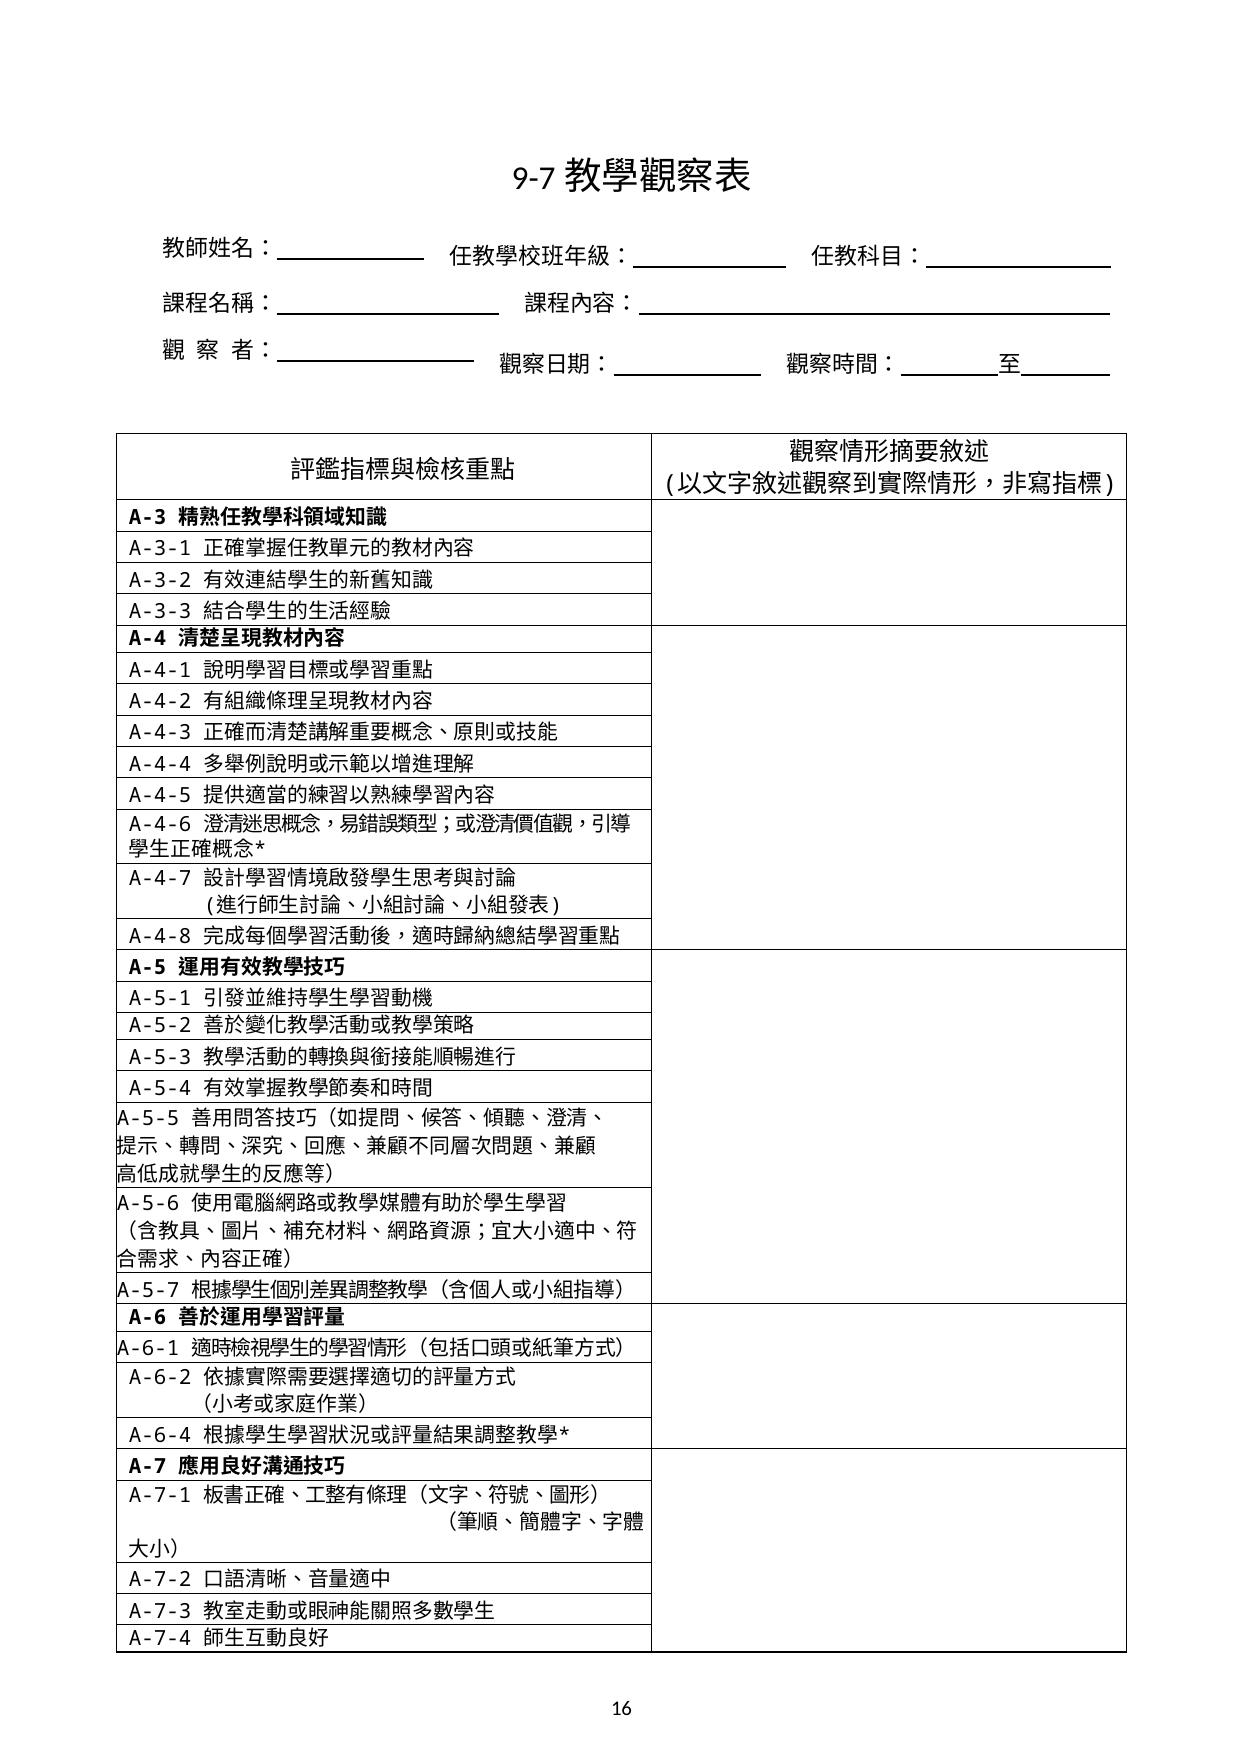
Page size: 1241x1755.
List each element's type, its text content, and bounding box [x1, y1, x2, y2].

table_cell A-7 應用良好溝通技巧 [117, 1449, 651, 1479]
table_cell A-5-1 引發並維持學生學習動機 [117, 982, 651, 1012]
table_header 評鑑指標與檢核重點 [117, 434, 651, 499]
text 任教科目： [811, 238, 1126, 271]
table_cell A-7-3 教室走動或眼神能關照多數學生 [117, 1594, 651, 1624]
table_cell A-4 清楚呈現教材內容 [117, 626, 651, 652]
table_cell A-5-5 善用問答技巧（如提問、候答、傾聽、澄清、 提示、轉問、深究、回應、兼顧不同層次問題、兼顧 高低成就學生的反應等） [117, 1103, 651, 1187]
table_cell [652, 950, 1126, 1303]
table_cell [652, 1304, 1126, 1448]
table_cell A-6 善於運用學習評量 [117, 1304, 651, 1331]
table_cell A-5-6 使用電腦網路或教學媒體有助於學生學習 （含教具、圖片、補充材料、網路資源；宜大小適中、符合需求、內容正確） [117, 1188, 651, 1272]
text 觀察日期： [499, 346, 761, 379]
table_cell A-4-4 多舉例說明或示範以增進理解 [117, 747, 651, 777]
table_cell A-4-5 提供適當的練習以熟練學習內容 [117, 778, 651, 809]
table_cell A-4-8 完成每個學習活動後，適時歸納總結學習重點 [117, 919, 651, 949]
table_cell A-6-2 依據實際需要選擇適切的評量方式 （小考或家庭作業） [117, 1363, 651, 1417]
table_cell A-6-1 適時檢視學生的學習情形（包括口頭或紙筆方式） [117, 1332, 651, 1362]
table_cell A-5-2 善於變化教學活動或教學策略 [117, 1013, 651, 1039]
text 觀察時間： 至 [786, 346, 1126, 379]
text 教師姓名： [162, 230, 424, 263]
table_cell A-4-3 正確而清楚講解重要概念、原則或技能 [117, 716, 651, 746]
table_cell A-3-2 有效連結學生的新舊知識 [117, 563, 651, 593]
text 9-7 教學觀察表 [117, 146, 1126, 200]
table_cell A-4-2 有組織條理呈現教材內容 [117, 684, 651, 714]
table_header 觀察情形摘要敘述 (以文字敘述觀察到實際情形，非寫指標) [652, 434, 1126, 499]
text 任教學校班年級： [449, 238, 786, 271]
table_cell A-3 精熟任教學科領域知識 [117, 500, 651, 531]
table_cell A-7-2 口語清晰、音量適中 [117, 1563, 651, 1593]
table_cell A-3-1 正確掌握任教單元的教材內容 [117, 532, 651, 562]
table_cell [652, 626, 1126, 949]
table_cell A-4-6 澄清迷思概念，易錯誤類型；或澄清價值觀，引導 學生正確概念* [117, 810, 651, 863]
table_cell A-4-1 說明學習目標或學習重點 [117, 653, 651, 683]
table_cell A-5 運用有效教學技巧 [117, 950, 651, 981]
text 課程名稱： 課程內容： [162, 285, 1126, 318]
table_cell A-6-4 根據學生學習狀況或評量結果調整教學* [117, 1418, 651, 1448]
table_cell [652, 1449, 1126, 1651]
table_cell A-5-4 有效掌握教學節奏和時間 [117, 1071, 651, 1102]
table_cell A-5-3 教學活動的轉換與銜接能順暢進行 [117, 1040, 651, 1070]
table_cell A-5-7 根據學生個別差異調整教學（含個人或小組指導） [117, 1273, 651, 1303]
table_cell A-7-4 師生互動良好 [117, 1625, 651, 1651]
table_cell A-7-1 板書正確、工整有條理（文字、符號、圖形） （筆順、簡體字、字體大小） [117, 1481, 651, 1562]
table_cell A-3-3 結合學生的生活經驗 [117, 594, 651, 625]
table_cell A-4-7 設計學習情境啟發學生思考與討論 (進行師生討論、小組討論、小組發表) [117, 864, 651, 918]
table_cell [652, 500, 1126, 625]
text 觀 察 者： [162, 332, 474, 365]
